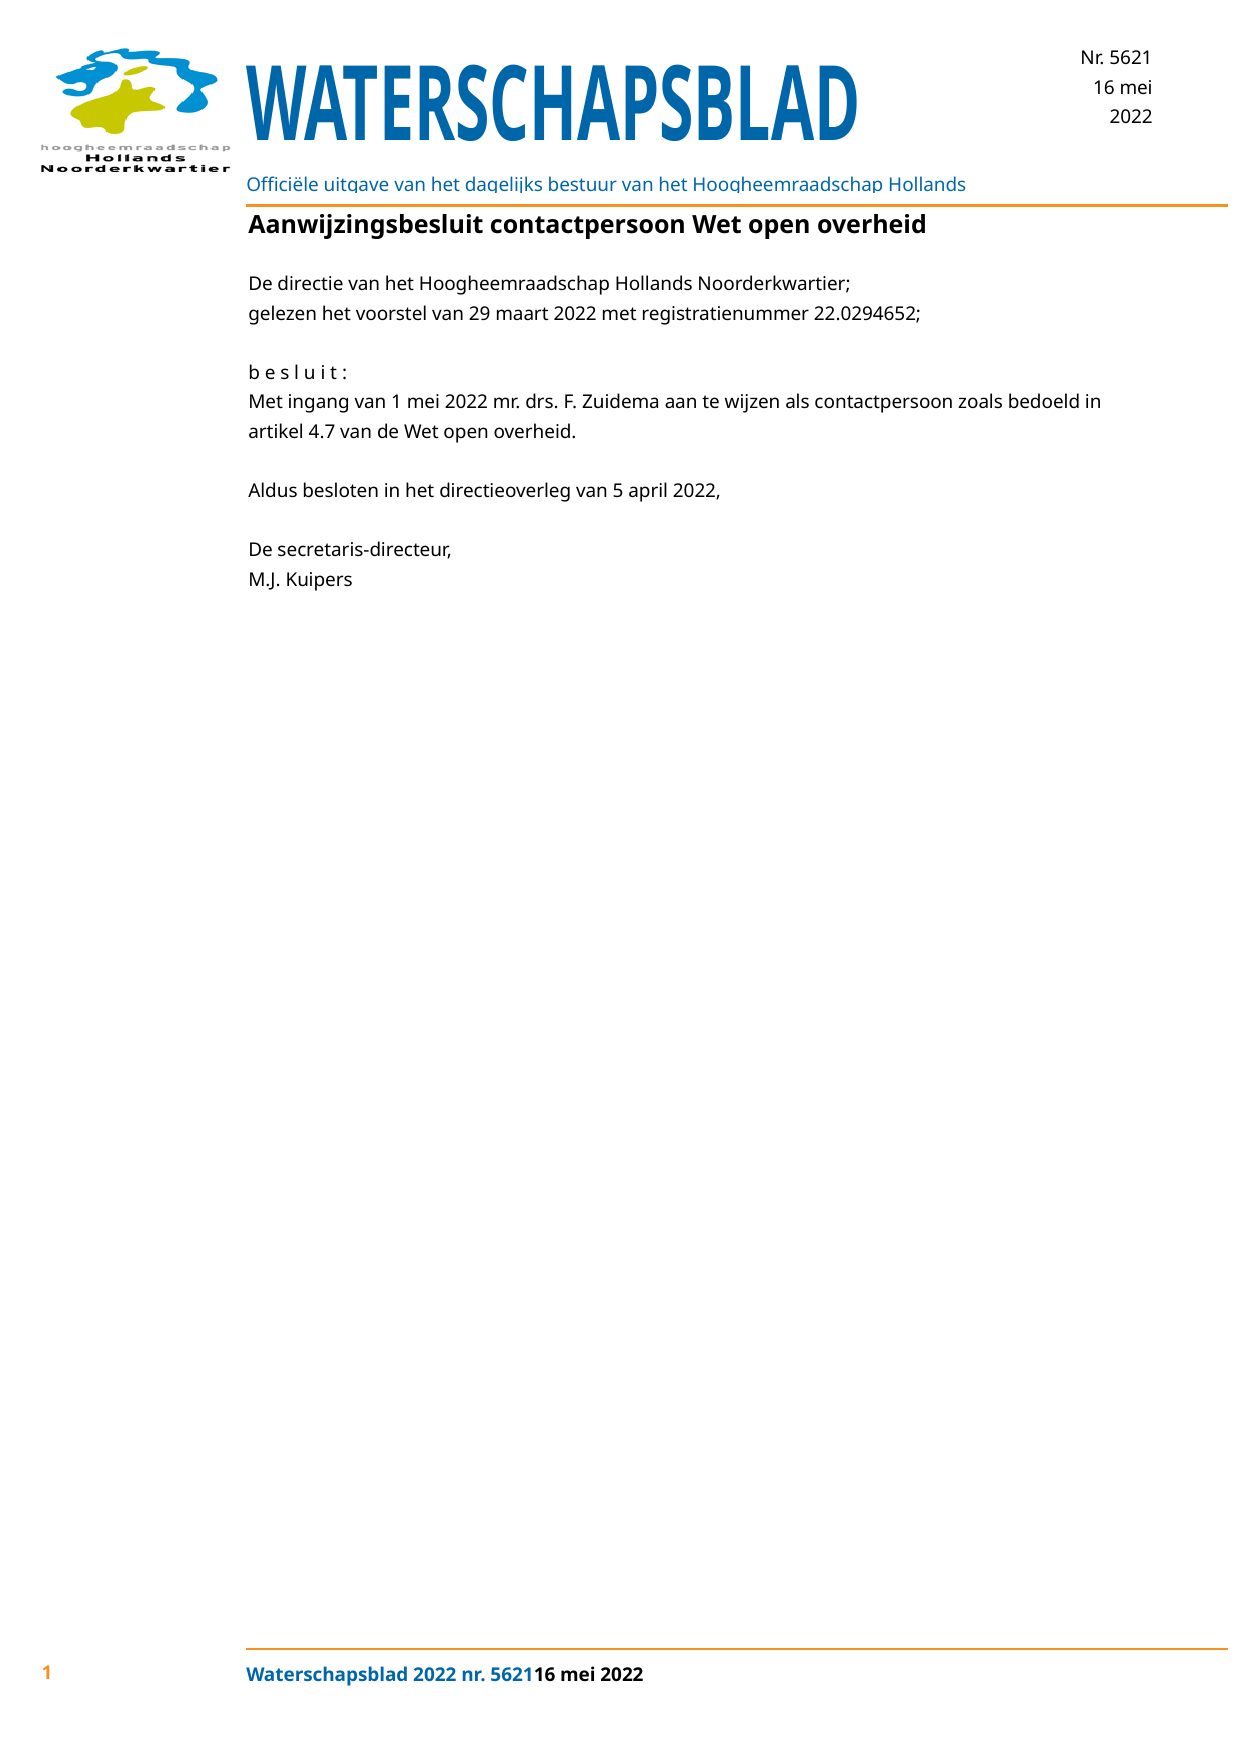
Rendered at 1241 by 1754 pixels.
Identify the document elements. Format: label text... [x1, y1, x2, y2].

text b e s l u i t : [248, 359, 1152, 385]
text Aldus besloten in het directieoverleg van 5 april 2022, [248, 477, 1152, 503]
text De directie van het Hoogheemraadschap Hollands Noorderkwartier; [248, 270, 1152, 296]
text M.J. Kuipers [248, 566, 1152, 592]
text gelezen het voorstel van 29 maart 2022 met registratienummer 22.0294652; [248, 300, 1152, 326]
text Met ingang van 1 mei 2022 mr. drs. F. Zuidema aan te wijzen als contactpersoon zoals bedoeld in artikel 4.7 van de Wet open overheid. [248, 389, 1152, 444]
text Aanwijzingsbesluit contactpersoon Wet open overheid [248, 207, 1152, 241]
text De secretaris-directeur, [248, 537, 1152, 562]
picture [41, 47, 231, 172]
